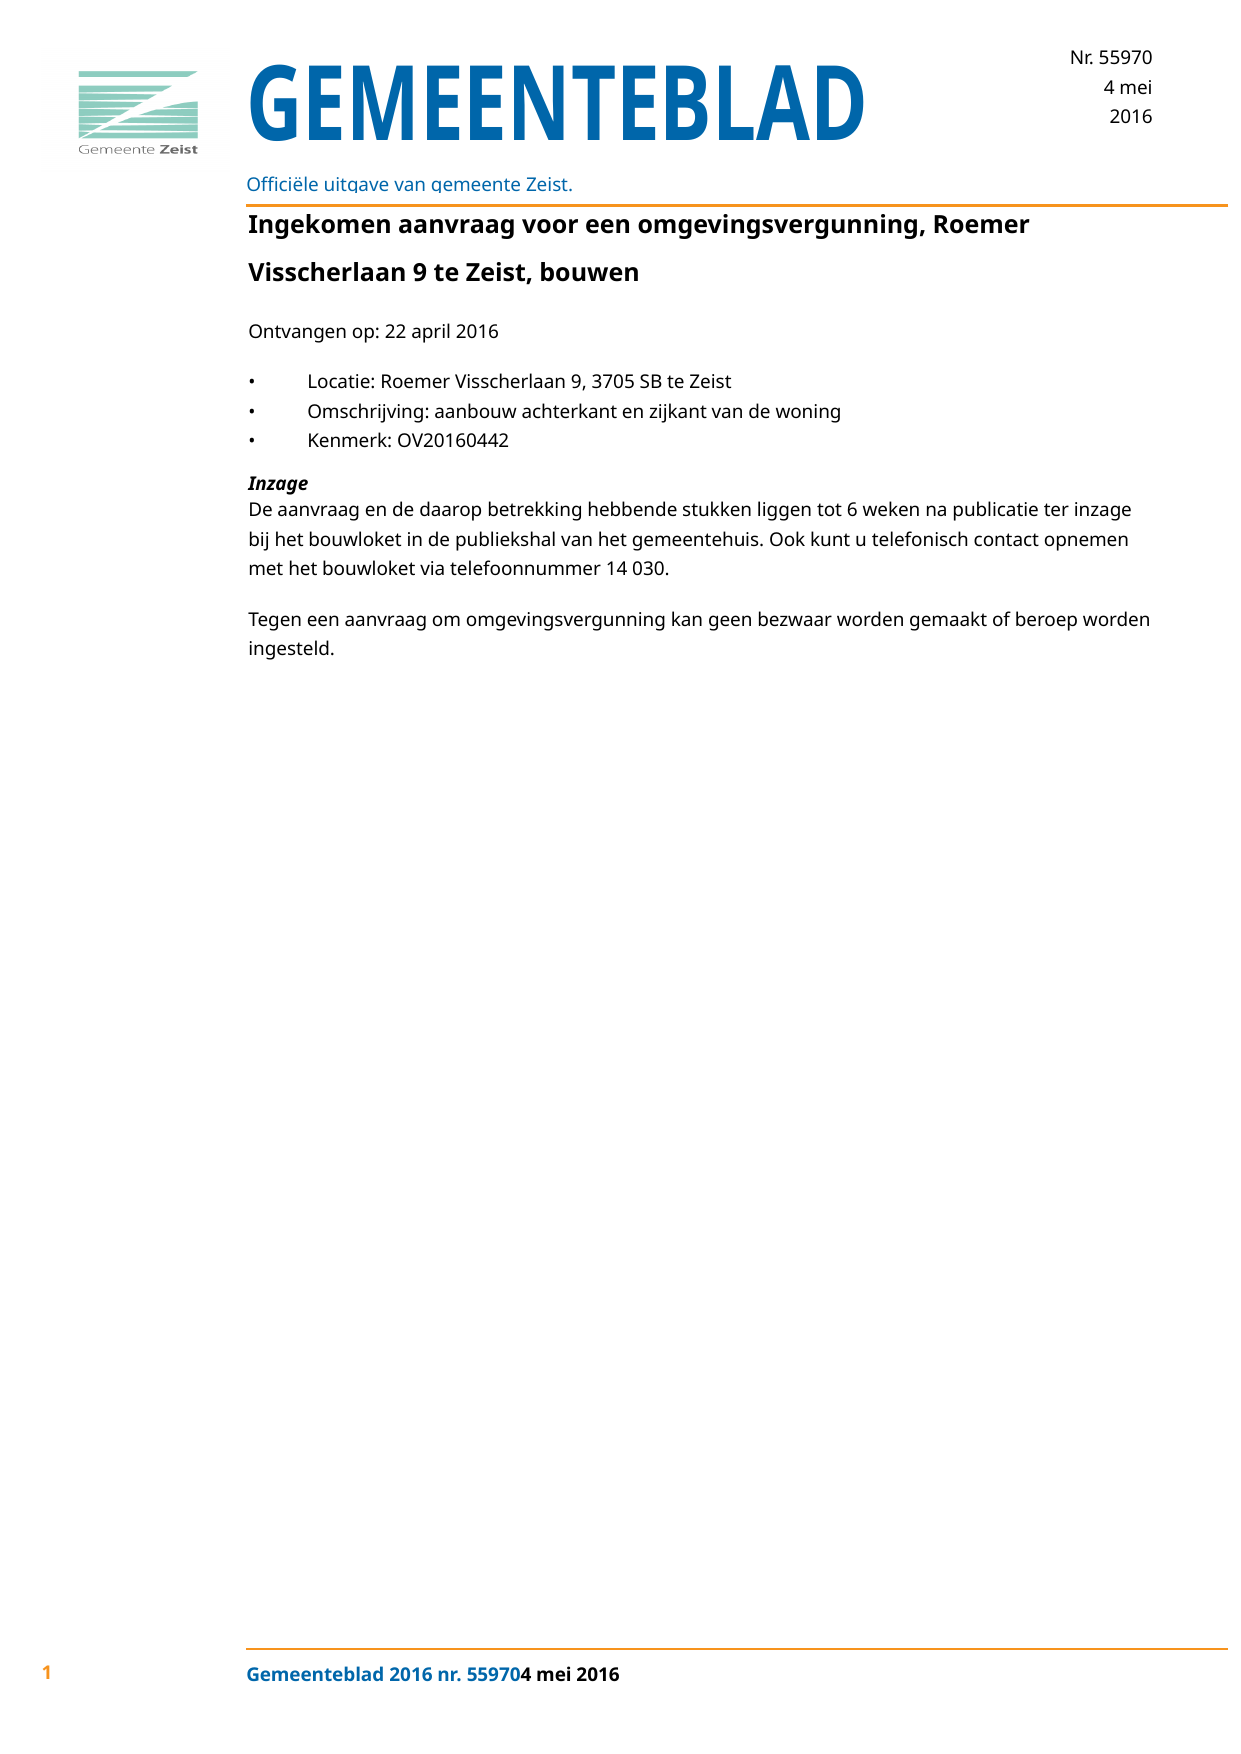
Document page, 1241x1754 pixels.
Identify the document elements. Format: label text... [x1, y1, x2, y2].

picture [41, 47, 231, 172]
text Inzage [248, 471, 1152, 496]
text Tegen een aanvraag om omgevingsvergunning kan geen bezwaar worden gemaakt of beroep worden ingesteld. [248, 606, 1152, 661]
list Kenmerk: OV20160442 [248, 427, 1152, 453]
text Ontvangen op: 22 april 2016 [248, 318, 1152, 344]
text Ingekomen aanvraag voor een omgevingsvergunning, Roemer Visscherlaan 9 te Zeist, bouwen [248, 207, 1152, 288]
list Locatie: Roemer Visscherlaan 9, 3705 SB te Zeist [248, 368, 1152, 394]
list Omschrijving: aanbouw achterkant en zijkant van de woning [248, 398, 1152, 424]
text De aanvraag en de daarop betrekking hebbende stukken liggen tot 6 weken na publicatie ter inzage bij het bouwloket in de publiekshal van het gemeentehuis. Ook kunt u telefonisch contact opnemen met het bouwloket via telefoonnummer 14 030. [248, 496, 1152, 581]
